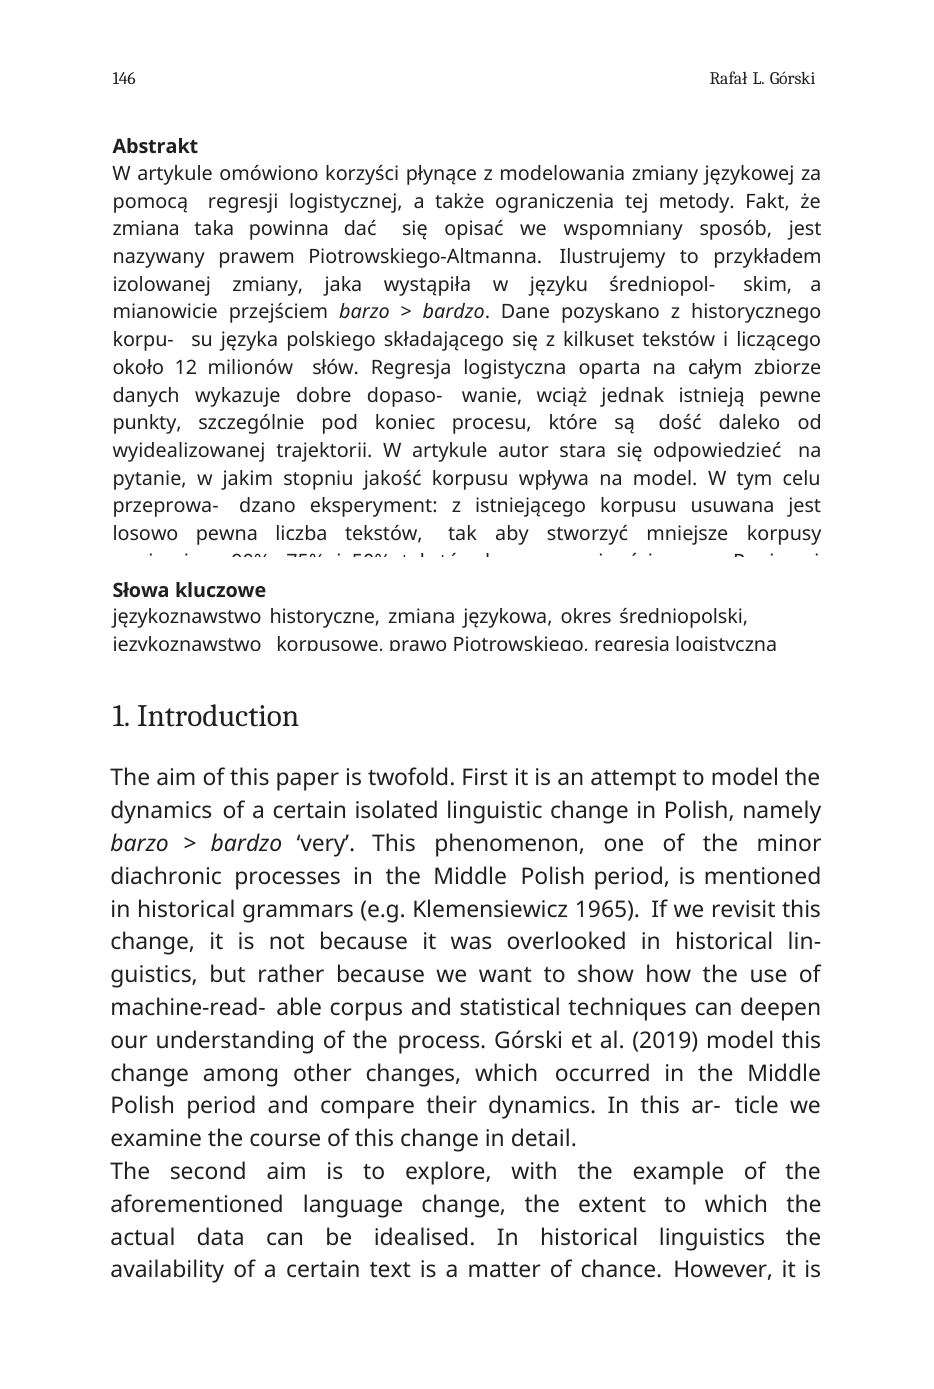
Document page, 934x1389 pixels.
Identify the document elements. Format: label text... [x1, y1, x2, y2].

text Abstrakt [112, 136, 823, 158]
text Słowa kluczowe [112, 579, 823, 602]
text językoznawstwo historyczne, zmiana językowa, okres średniopolski, językoznawstwo korpusowe, prawo Piotrowskiego, regresja logistyczna [112, 603, 821, 650]
text Rafał L. Górski [709, 68, 823, 89]
text W artykule omówiono korzyści płynące z modelowania zmiany językowej za pomocą regresji logistycznej, a także ograniczenia tej metody. Fakt, że zmiana taka powinna dać się opisać we wspomniany sposób, jest nazywany prawem Piotrowskiego-Altmanna. Ilustrujemy to przykładem izolowanej zmiany, jaka wystąpiła w języku średniopol- skim, a mianowicie przejściem barzo > bardzo. Dane pozyskano z historycznego korpu- su języka polskiego składającego się z kilkuset tekstów i liczącego około 12 milionów słów. Regresja logistyczna oparta na całym zbiorze danych wykazuje dobre dopaso- wanie, wciąż jednak istnieją pewne punkty, szczególnie pod koniec procesu, które są dość daleko od wyidealizowanej trajektorii. W artykule autor stara się odpowiedzieć na pytanie, w jakim stopniu jakość korpusu wpływa na model. W tym celu przeprowa- dzano eksperyment: z istniejącego korpusu usuwana jest losowo pewna liczba tekstów, tak aby stworzyć mniejsze korpusy zawierające 90%, 75% i 50% tekstów korpusu wyj- ściowego. Ponieważ taką procedurę powtarza się 200 razy, możliwe jest porównanie rozkładu wyników wskazujących na dopasowanie modelu. Wyniki wskazują, że im mniejszy korpus, tym większy rozrzut miary dobroci dopasowania, w skrajnych wy- padkach nawet lepszy niż dla pełnego korpusu. Większe korpusy dają jednak na ogół lepsze wyniki dopasowania. [112, 159, 821, 557]
text 146 [112, 68, 144, 89]
text 1. Introduction [112, 699, 823, 734]
text The aim of this paper is twofold. First it is an attempt to model the dynamics of a certain isolated linguistic change in Polish, namely barzo > bardzo ‘very’. This phenomenon, one of the minor diachronic processes in the Middle Polish period, is mentioned in historical grammars (e.g. Klemensiewicz 1965). If we revisit this change, it is not because it was overlooked in historical lin- guistics, but rather because we want to show how the use of machine-read- able corpus and statistical techniques can deepen our understanding of the process. Górski et al. (2019) model this change among other changes, which occurred in the Middle Polish period and compare their dynamics. In this ar- ticle we examine the course of this change in detail. [110, 761, 821, 1153]
text The second aim is to explore, with the example of the aforementioned language change, the extent to which the actual data can be idealised. In historical linguistics the availability of a certain text is a matter of chance. However, it is well known that the results are never better than the corpus itself. The older the epoch, the less documents have survived. A number of documents is unknown to researchers, even less are available in electronic format. Moreover, there is a certain bias – texts, which are appreciated for any reason, be it literary quality or historical importance, are more likely to make their way to a corpus. Thus we want to examine how the contents of [110, 1155, 821, 1284]
